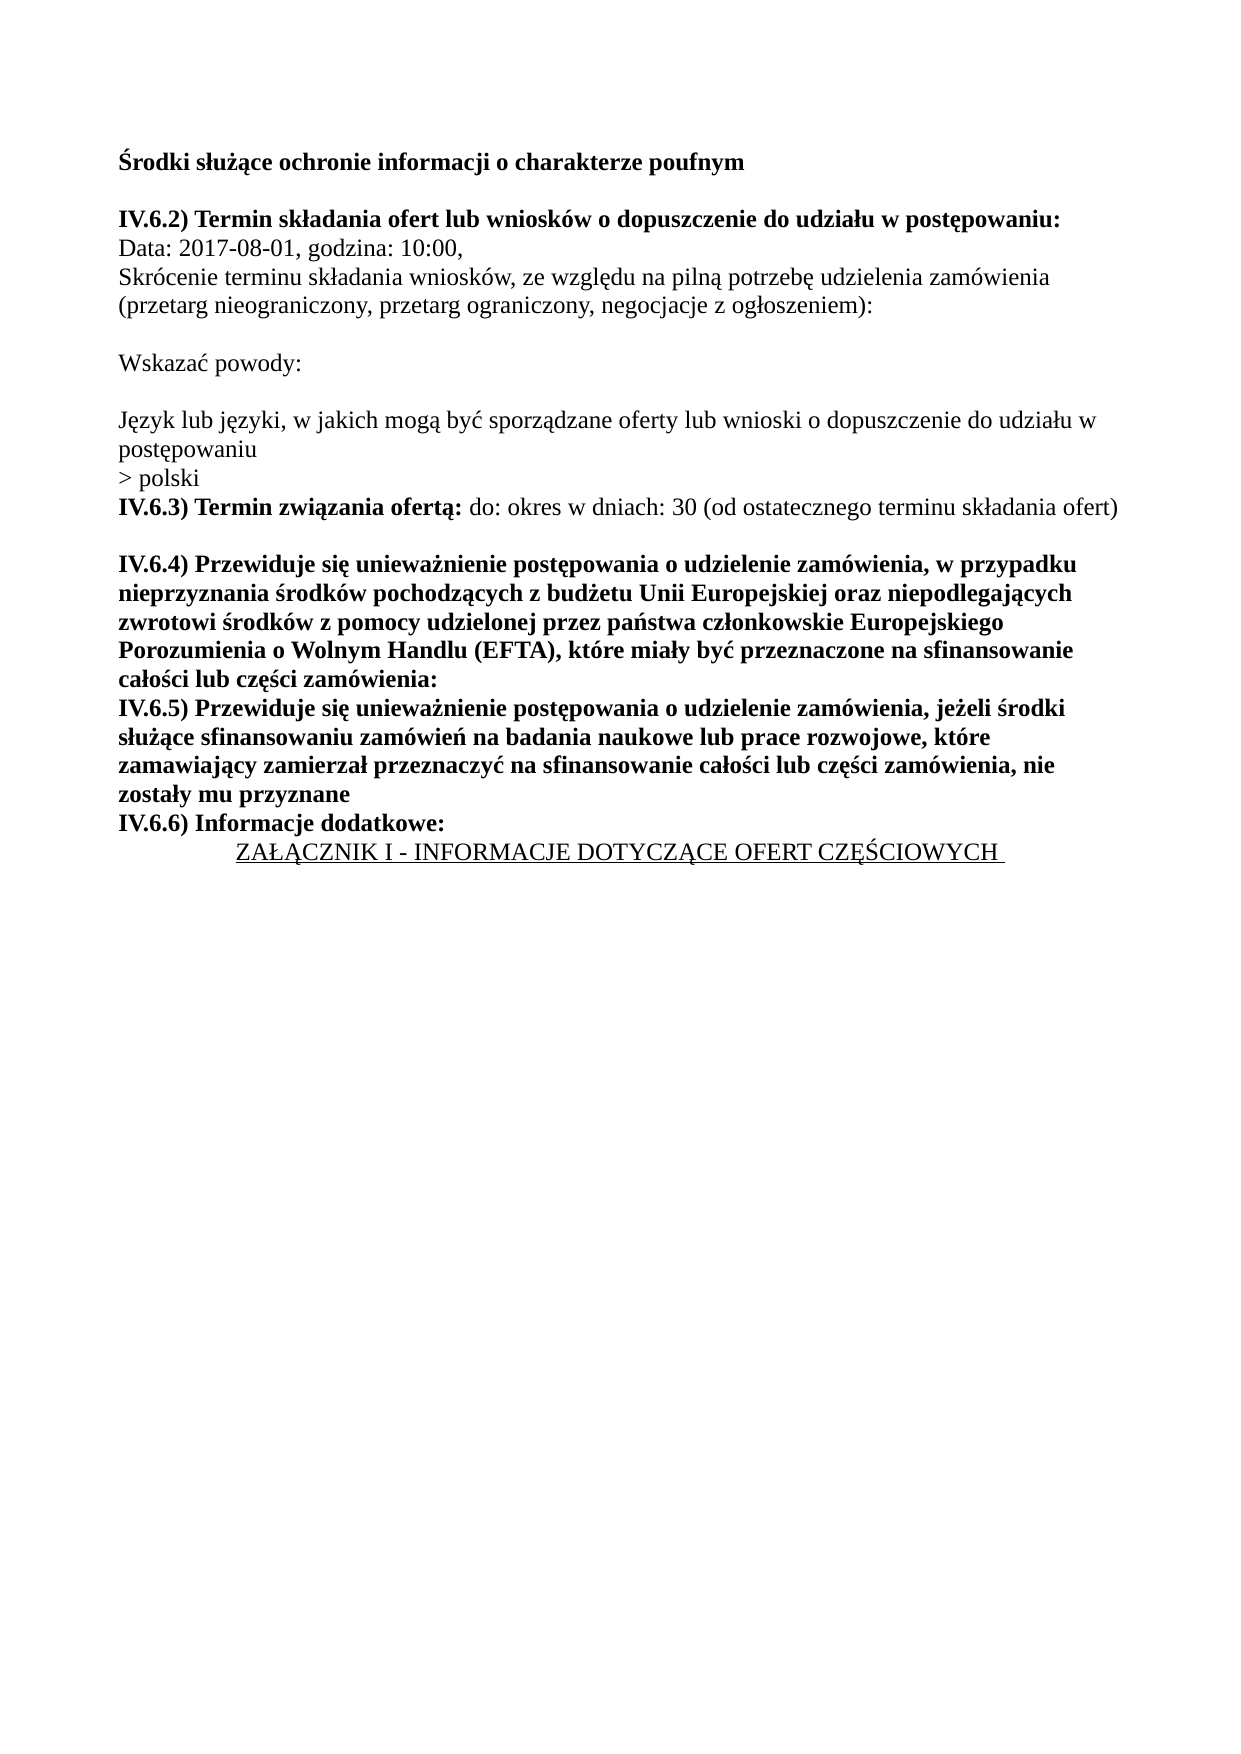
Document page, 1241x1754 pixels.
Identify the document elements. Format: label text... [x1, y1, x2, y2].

table_header [118, 1006, 136, 1016]
text ZAŁĄCZNIK I - INFORMACJE DOTYCZĄCE OFERT CZĘŚCIOWYCH [118, 837, 1122, 866]
text Środki służące ochronie informacji o charakterze poufnym IV.6.2) Termin składania ofert lub wniosków o dopuszczenie do udziału w postępowaniu: Data: 2017-08-01, godzina: 10:00, Skrócenie terminu składania wniosków, ze względu na pilną potrzebę udzielenia zamówienia (przetarg nieograniczony, przetarg ograniczony, negocjacje z ogłoszeniem): Wskazać powody: Język lub języki, w jakich mogą być sporządzane oferty lub wnioski o dopuszczenie do udziału w postępowaniu > polski IV.6.3) Termin związania ofertą: do: okres w dniach: 30 (od ostatecznego terminu składania ofert) IV.6.4) Przewiduje się unieważnienie postępowania o udzielenie zamówienia, w przypadku nieprzyznania środków pochodzących z budżetu Unii Europejskiej oraz niepodlegających zwrotowi środków z pomocy udzielonej przez państwa członkowskie Europejskiego Porozumienia o Wolnym Handlu (EFTA), które miały być przeznaczone na sfinansowanie całości lub części zamówienia: IV.6.5) Przewiduje się unieważnienie postępowania o udzielenie zamówienia, jeżeli środki służące sfinansowaniu zamówień na badania naukowe lub prace rozwojowe, które zamawiający zamierzał przeznaczyć na sfinansowanie całości lub części zamówienia, nie zostały mu przyznane IV.6.6) Informacje dodatkowe: [118, 118, 1122, 837]
